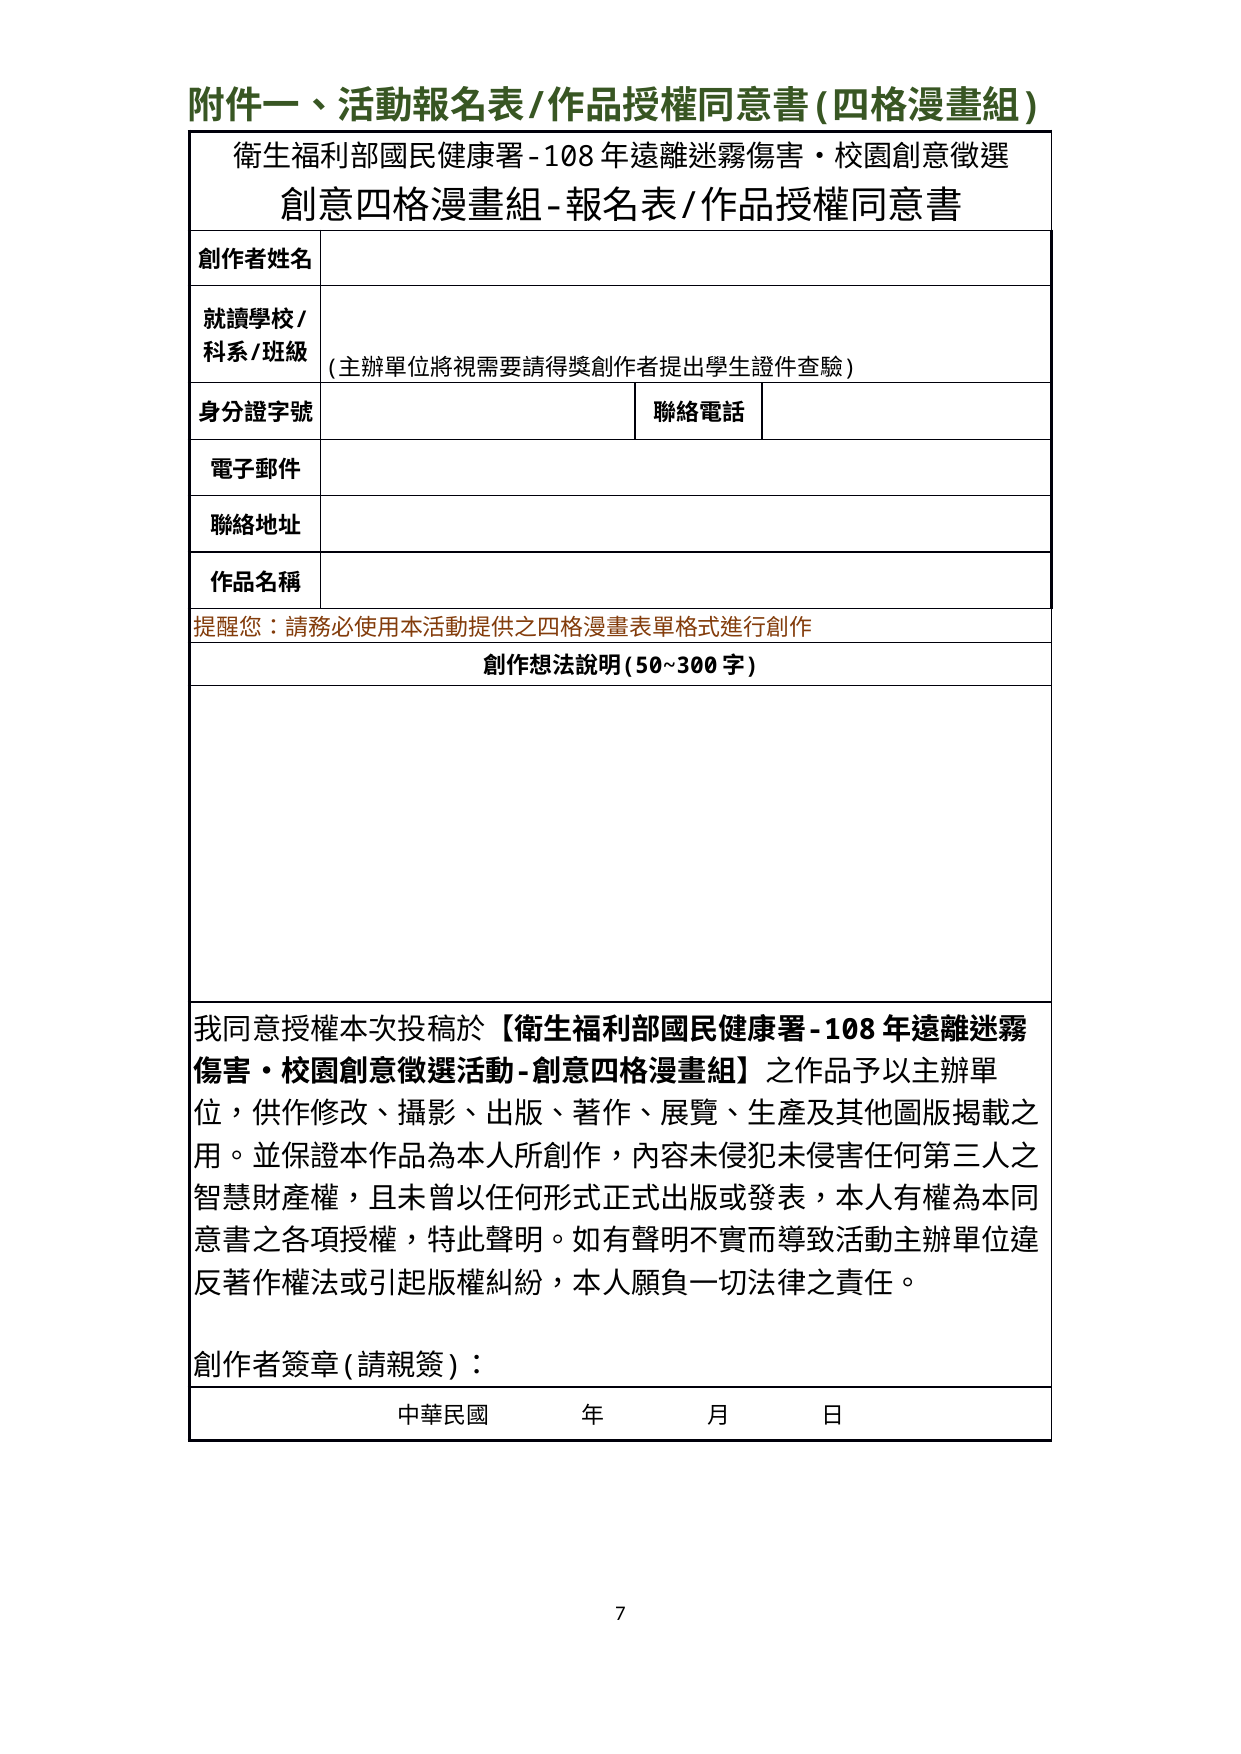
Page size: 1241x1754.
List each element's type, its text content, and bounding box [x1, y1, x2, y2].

table_cell [763, 383, 1050, 438]
table_cell 聯絡地址 [191, 496, 320, 551]
table_cell 創作想法說明(50~300字) [191, 643, 1051, 684]
table_cell (主辦單位將視需要請得獎創作者提出學生證件查驗) [321, 286, 1050, 382]
table_header 衛生福利部國民健康署-108年遠離迷霧傷害‧校園創意徵選 創意四格漫畫組-報名表/作品授權同意書 [191, 133, 1051, 229]
table_cell [321, 553, 1050, 608]
table_cell 作品名稱 [191, 553, 320, 608]
table_cell 我同意授權本次投稿於【衛生福利部國民健康署-108年遠離迷霧傷害‧校園創意徵選活動-創意四格漫畫組】之作品予以主辦單位，供作修改、攝影、出版、著作、展覽、生產及其他圖版揭載之用。並保證本作品為本人所創作，內容未侵犯未侵害任何第三人之智慧財產權，且未曾以任何形式正式出版或發表，本人有權為本同意書之各項授權，特此聲明。如有聲明不實而導致活動主辦單位違反著作權法或引起版權糾紛，本人願負一切法律之責任。 創作者簽章(請親簽)： [191, 1003, 1051, 1386]
subtitle 附件一、活動報名表/作品授權同意書(四格漫畫組) [187, 75, 1053, 129]
table_cell 中華民國 年 月 日 [191, 1388, 1051, 1439]
table_cell [191, 686, 1051, 1001]
table_cell 身分證字號 [191, 383, 320, 438]
table_cell [321, 496, 1050, 551]
table_cell [321, 440, 1050, 495]
table_cell 就讀學校/科系/班級 [191, 286, 320, 382]
table_cell [321, 383, 634, 438]
table_cell [321, 231, 1050, 285]
table_cell 提醒您：請務必使用本活動提供之四格漫畫表單格式進行創作 [191, 609, 1051, 642]
table_cell 創作者姓名 [191, 231, 320, 285]
table_cell 電子郵件 [191, 440, 320, 495]
table_cell 聯絡電話 [636, 383, 761, 438]
